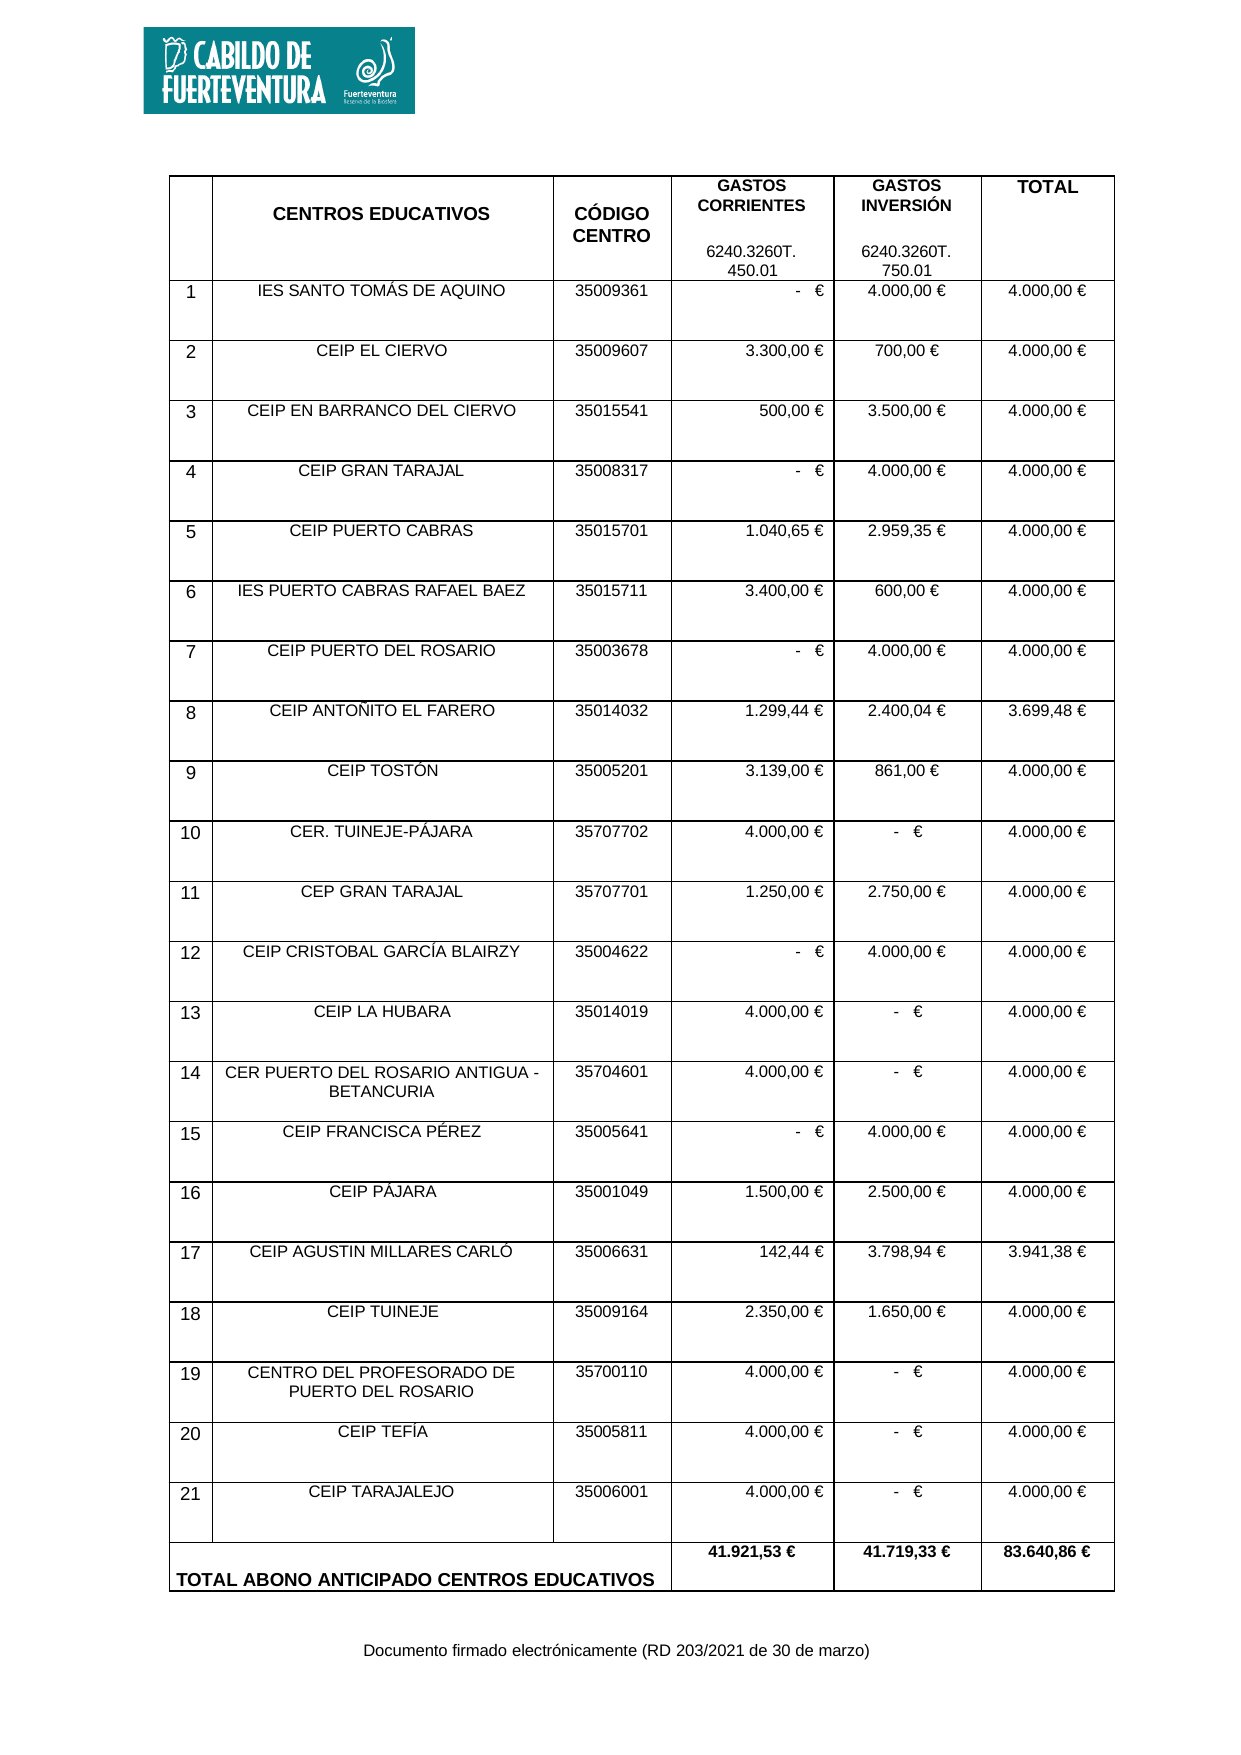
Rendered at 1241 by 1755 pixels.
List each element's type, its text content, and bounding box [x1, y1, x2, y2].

table_cell 3.139,00 € [672, 762, 833, 820]
table_cell 4.000,00 € [672, 1062, 833, 1121]
table_header GASTOS [835, 177, 981, 197]
table_header CENTROS EDUCATIVOS [213, 177, 553, 280]
table_cell 4.000,00 € [982, 1483, 1114, 1541]
table_cell 2.750,00 € [835, 882, 981, 941]
table_cell CEP GRAN TARAJAL [213, 882, 553, 941]
table_cell 35005641 [554, 1122, 671, 1181]
table_cell 4.000,00 € [982, 1423, 1114, 1481]
table_cell - € [835, 1002, 981, 1061]
table_cell 35005201 [554, 762, 671, 820]
table_cell CEIP TEFÍA [213, 1423, 553, 1481]
table_cell 4.000,00 € [672, 1423, 833, 1481]
table_cell 11 [170, 882, 212, 941]
table_cell CEIP EN BARRANCO DEL CIERVO [213, 401, 553, 460]
table_cell 8 [170, 702, 212, 760]
table_cell 4.000,00 € [982, 822, 1114, 881]
table_cell 4.000,00 € [982, 882, 1114, 941]
table_cell - € [835, 1062, 981, 1121]
table_cell 2.350,00 € [672, 1303, 833, 1361]
table_cell CEIP TARAJALEJO [213, 1483, 553, 1541]
table_cell 35001049 [554, 1183, 671, 1241]
table_cell 41.921,53 € [672, 1543, 833, 1590]
table_cell CER PUERTO DEL ROSARIO ANTIGUA - BETANCURIA [213, 1062, 553, 1121]
table_cell CEIP LA HUBARA [213, 1002, 553, 1061]
table_header [170, 177, 212, 280]
table_cell 4.000,00 € [982, 401, 1114, 460]
table_cell 12 [170, 942, 212, 1001]
table_cell 2.500,00 € [835, 1183, 981, 1241]
table_cell CEIP CRISTOBAL GARCÍA BLAIRZY [213, 942, 553, 1001]
table_cell 35008317 [554, 462, 671, 520]
table_cell 15 [170, 1122, 212, 1181]
table_cell 35006001 [554, 1483, 671, 1541]
table_cell CORRIENTES [672, 197, 833, 224]
table_cell 3.699,48 € [982, 702, 1114, 760]
table_cell 21 [170, 1483, 212, 1541]
table_cell 1.040,65 € [672, 522, 833, 580]
table_cell 4.000,00 € [982, 1002, 1114, 1061]
table_cell 35014032 [554, 702, 671, 760]
table_cell 35707701 [554, 882, 671, 941]
table_cell 500,00 € [672, 401, 833, 460]
table_cell 19 [170, 1363, 212, 1421]
table_cell - € [835, 1423, 981, 1481]
table_cell 35015711 [554, 582, 671, 640]
table_cell 3.941,38 € [982, 1243, 1114, 1301]
table_cell 3.798,94 € [835, 1243, 981, 1301]
table_cell 4.000,00 € [982, 762, 1114, 820]
table_cell 4.000,00 € [982, 1062, 1114, 1121]
table_cell CEIP EL CIERVO [213, 341, 553, 400]
table_cell 18 [170, 1303, 212, 1361]
table_cell 6240.3260T. [672, 224, 833, 260]
table_cell 2.400,04 € [835, 702, 981, 760]
table_cell 83.640,86 € [982, 1543, 1114, 1590]
table_header TOTAL [982, 177, 1114, 280]
table_cell 700,00 € [835, 341, 981, 400]
table_cell 1.500,00 € [672, 1183, 833, 1241]
table_cell 4.000,00 € [982, 522, 1114, 580]
table_cell 1.650,00 € [835, 1303, 981, 1361]
table_cell 35015701 [554, 522, 671, 580]
table_cell - € [672, 942, 833, 1001]
table_cell 4.000,00 € [982, 462, 1114, 520]
table_cell CER. TUINEJE-PÁJARA [213, 822, 553, 881]
table_cell 16 [170, 1183, 212, 1241]
table_cell 35014019 [554, 1002, 671, 1061]
table_cell INVERSIÓN [835, 197, 981, 224]
table_cell 35704601 [554, 1062, 671, 1121]
table_cell 750.01 [835, 260, 981, 280]
table_cell 35004622 [554, 942, 671, 1001]
table_cell - € [672, 1122, 833, 1181]
table_cell 4.000,00 € [672, 822, 833, 881]
table_cell 3.500,00 € [835, 401, 981, 460]
table_cell 861,00 € [835, 762, 981, 820]
table_cell 35015541 [554, 401, 671, 460]
table_cell 7 [170, 642, 212, 700]
table_cell 4.000,00 € [982, 1363, 1114, 1421]
table_cell 17 [170, 1243, 212, 1301]
table_cell CENTRO DEL PROFESORADO DE PUERTO DEL ROSARIO [213, 1363, 553, 1421]
table_cell 4.000,00 € [835, 281, 981, 340]
table_cell CENTRO [554, 224, 671, 280]
table_cell 4 [170, 462, 212, 520]
table_cell CEIP PÁJARA [213, 1183, 553, 1241]
table_cell 4.000,00 € [672, 1002, 833, 1061]
table_cell - € [835, 1483, 981, 1541]
table_cell 4.000,00 € [982, 1303, 1114, 1361]
table_cell 4.000,00 € [835, 1122, 981, 1181]
table_cell 600,00 € [835, 582, 981, 640]
table_cell CEIP ANTOÑITO EL FARERO [213, 702, 553, 760]
table_cell 3 [170, 401, 212, 460]
table_cell - € [672, 642, 833, 700]
table_cell IES SANTO TOMÁS DE AQUINO [213, 281, 553, 340]
table_cell 13 [170, 1002, 212, 1061]
table_cell 35707702 [554, 822, 671, 881]
table_cell 4.000,00 € [982, 582, 1114, 640]
table_cell 35005811 [554, 1423, 671, 1481]
table_cell 4.000,00 € [835, 642, 981, 700]
table_cell 4.000,00 € [982, 281, 1114, 340]
table_cell 3.300,00 € [672, 341, 833, 400]
table_cell 9 [170, 762, 212, 820]
table_cell CEIP TUINEJE [213, 1303, 553, 1361]
table_cell TOTAL ABONO ANTICIPADO CENTROS EDUCATIVOS [170, 1543, 671, 1590]
table_cell 6 [170, 582, 212, 640]
table_cell 4.000,00 € [982, 642, 1114, 700]
table_cell 1 [170, 281, 212, 340]
table_cell 35009607 [554, 341, 671, 400]
table_cell 3.400,00 € [672, 582, 833, 640]
table_header GASTOS [672, 177, 833, 197]
table_cell 6240.3260T. [835, 224, 981, 260]
table_cell CEIP PUERTO CABRAS [213, 522, 553, 580]
table_cell IES PUERTO CABRAS RAFAEL BAEZ [213, 582, 553, 640]
table_cell 2.959,35 € [835, 522, 981, 580]
table_cell 142,44 € [672, 1243, 833, 1301]
table_cell 4.000,00 € [835, 942, 981, 1001]
table_cell 4.000,00 € [982, 341, 1114, 400]
table_cell 1.299,44 € [672, 702, 833, 760]
table_cell CEIP AGUSTIN MILLARES CARLÓ [213, 1243, 553, 1301]
table_cell 4.000,00 € [982, 1122, 1114, 1181]
table_cell - € [835, 822, 981, 881]
table_cell 450.01 [672, 260, 833, 280]
table_cell - € [672, 281, 833, 340]
table_cell - € [835, 1363, 981, 1421]
table_cell 35003678 [554, 642, 671, 700]
table_cell 35009164 [554, 1303, 671, 1361]
table_header CÓDIGO [554, 177, 671, 224]
table_cell 41.719,33 € [835, 1543, 981, 1590]
table_cell 10 [170, 822, 212, 881]
table_cell 4.000,00 € [982, 942, 1114, 1001]
table_cell - € [672, 462, 833, 520]
table_cell 20 [170, 1423, 212, 1481]
table_cell 4.000,00 € [672, 1363, 833, 1421]
table_cell 4.000,00 € [835, 462, 981, 520]
table_cell 35009361 [554, 281, 671, 340]
table_cell 2 [170, 341, 212, 400]
table_cell 1.250,00 € [672, 882, 833, 941]
table_cell 14 [170, 1062, 212, 1121]
table_cell 4.000,00 € [982, 1183, 1114, 1241]
table_cell CEIP GRAN TARAJAL [213, 462, 553, 520]
table_cell 35006631 [554, 1243, 671, 1301]
table_cell 35700110 [554, 1363, 671, 1421]
table_cell CEIP PUERTO DEL ROSARIO [213, 642, 553, 700]
table_cell CEIP TOSTÓN [213, 762, 553, 820]
table_cell 4.000,00 € [672, 1483, 833, 1541]
table_cell CEIP FRANCISCA PÉREZ [213, 1122, 553, 1181]
table_cell 5 [170, 522, 212, 580]
